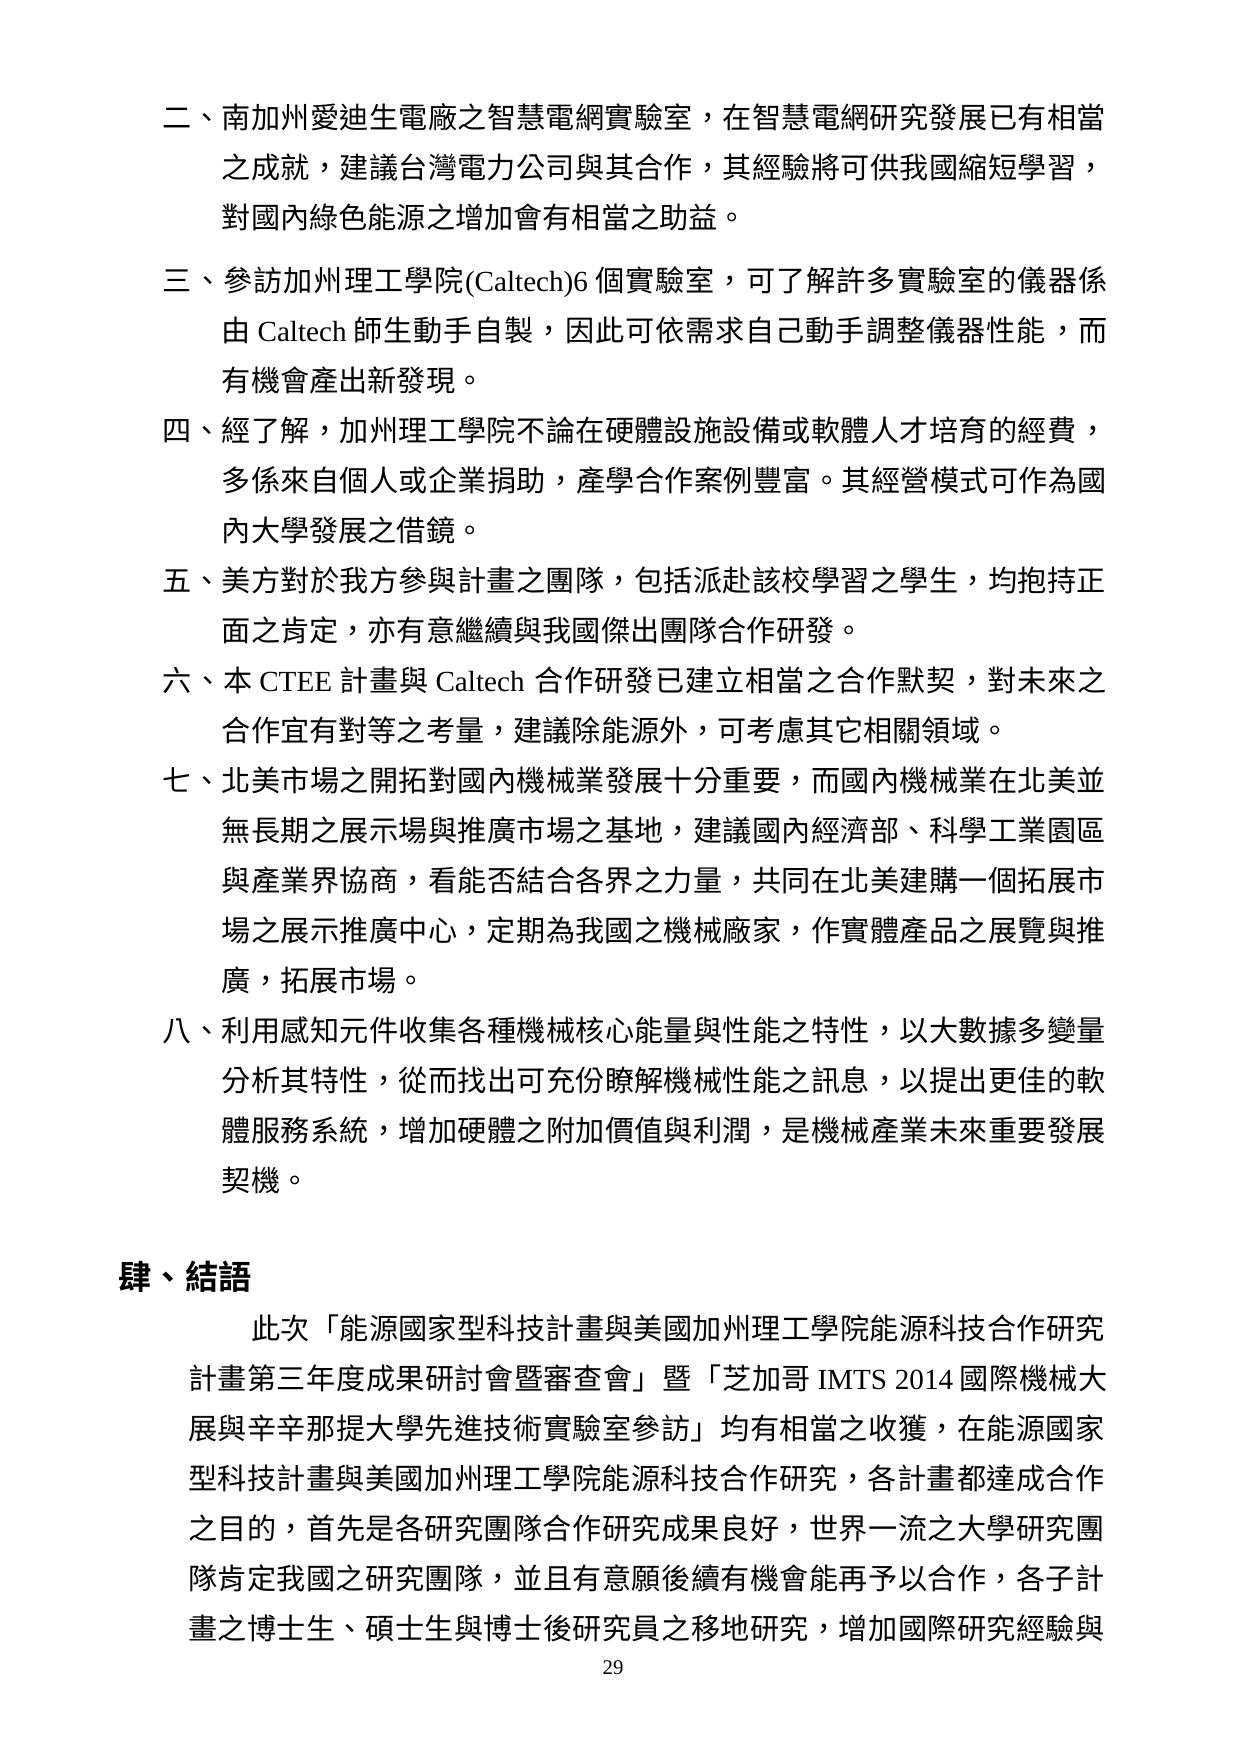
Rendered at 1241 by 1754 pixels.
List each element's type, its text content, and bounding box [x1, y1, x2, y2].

text 肆、結語 [118, 1251, 1107, 1299]
text 此次「能源國家型科技計畫與美國加州理工學院能源科技合作研究計畫第三年度成果研討會暨審查會」暨「芝加哥IMTS 2014國際機械大展與辛辛那提大學先進技術實驗室參訪」均有相當之收獲，在能源國家型科技計畫與美國加州理工學院能源科技合作研究，各計畫都達成合作之目的，首先是各研究團隊合作研究成果良好，世界一流之大學研究團隊肯定我國之研究團隊，並且有意願後續有機會能再予以合作，各子計畫之博士生、碩士生與博士後研究員之移地研究，增加國際研究經驗與 [188, 1299, 1107, 1649]
text 三、參訪加州理工學院(Caltech)6個實驗室，可了解許多實驗室的儀器係由Caltech師生動手自製，因此可依需求自己動手調整儀器性能，而有機會產出新發現。 [163, 251, 1107, 401]
text 四、經了解，加州理工學院不論在硬體設施設備或軟體人才培育的經費，多係來自個人或企業捐助，產學合作案例豐富。其經營模式可作為國內大學發展之借鏡。 [163, 401, 1107, 551]
text 二、南加州愛迪生電廠之智慧電網實驗室，在智慧電網研究發展已有相當之成就，建議台灣電力公司與其合作，其經驗將可供我國縮短學習，對國內綠色能源之增加會有相當之助益。 [163, 89, 1107, 239]
text 五、美方對於我方參與計畫之團隊，包括派赴該校學習之學生，均抱持正面之肯定，亦有意繼續與我國傑出團隊合作研發。 [163, 551, 1107, 651]
text 六、本CTEE計畫與Caltech 合作研發已建立相當之合作默契，對未來之合作宜有對等之考量，建議除能源外，可考慮其它相關領域。 [163, 651, 1107, 751]
text 七、北美市場之開拓對國內機械業發展十分重要，而國內機械業在北美並無長期之展示場與推廣市場之基地，建議國內經濟部、科學工業園區與產業界協商，看能否結合各界之力量，共同在北美建購一個拓展市場之展示推廣中心，定期為我國之機械廠家，作實體產品之展覽與推廣，拓展市場。 [163, 751, 1107, 1001]
text 八、利用感知元件收集各種機械核心能量與性能之特性，以大數據多變量分析其特性，從而找出可充份瞭解機械性能之訊息，以提出更佳的軟體服務系統，增加硬體之附加價值與利潤，是機械產業未來重要發展契機。 [163, 1001, 1107, 1201]
